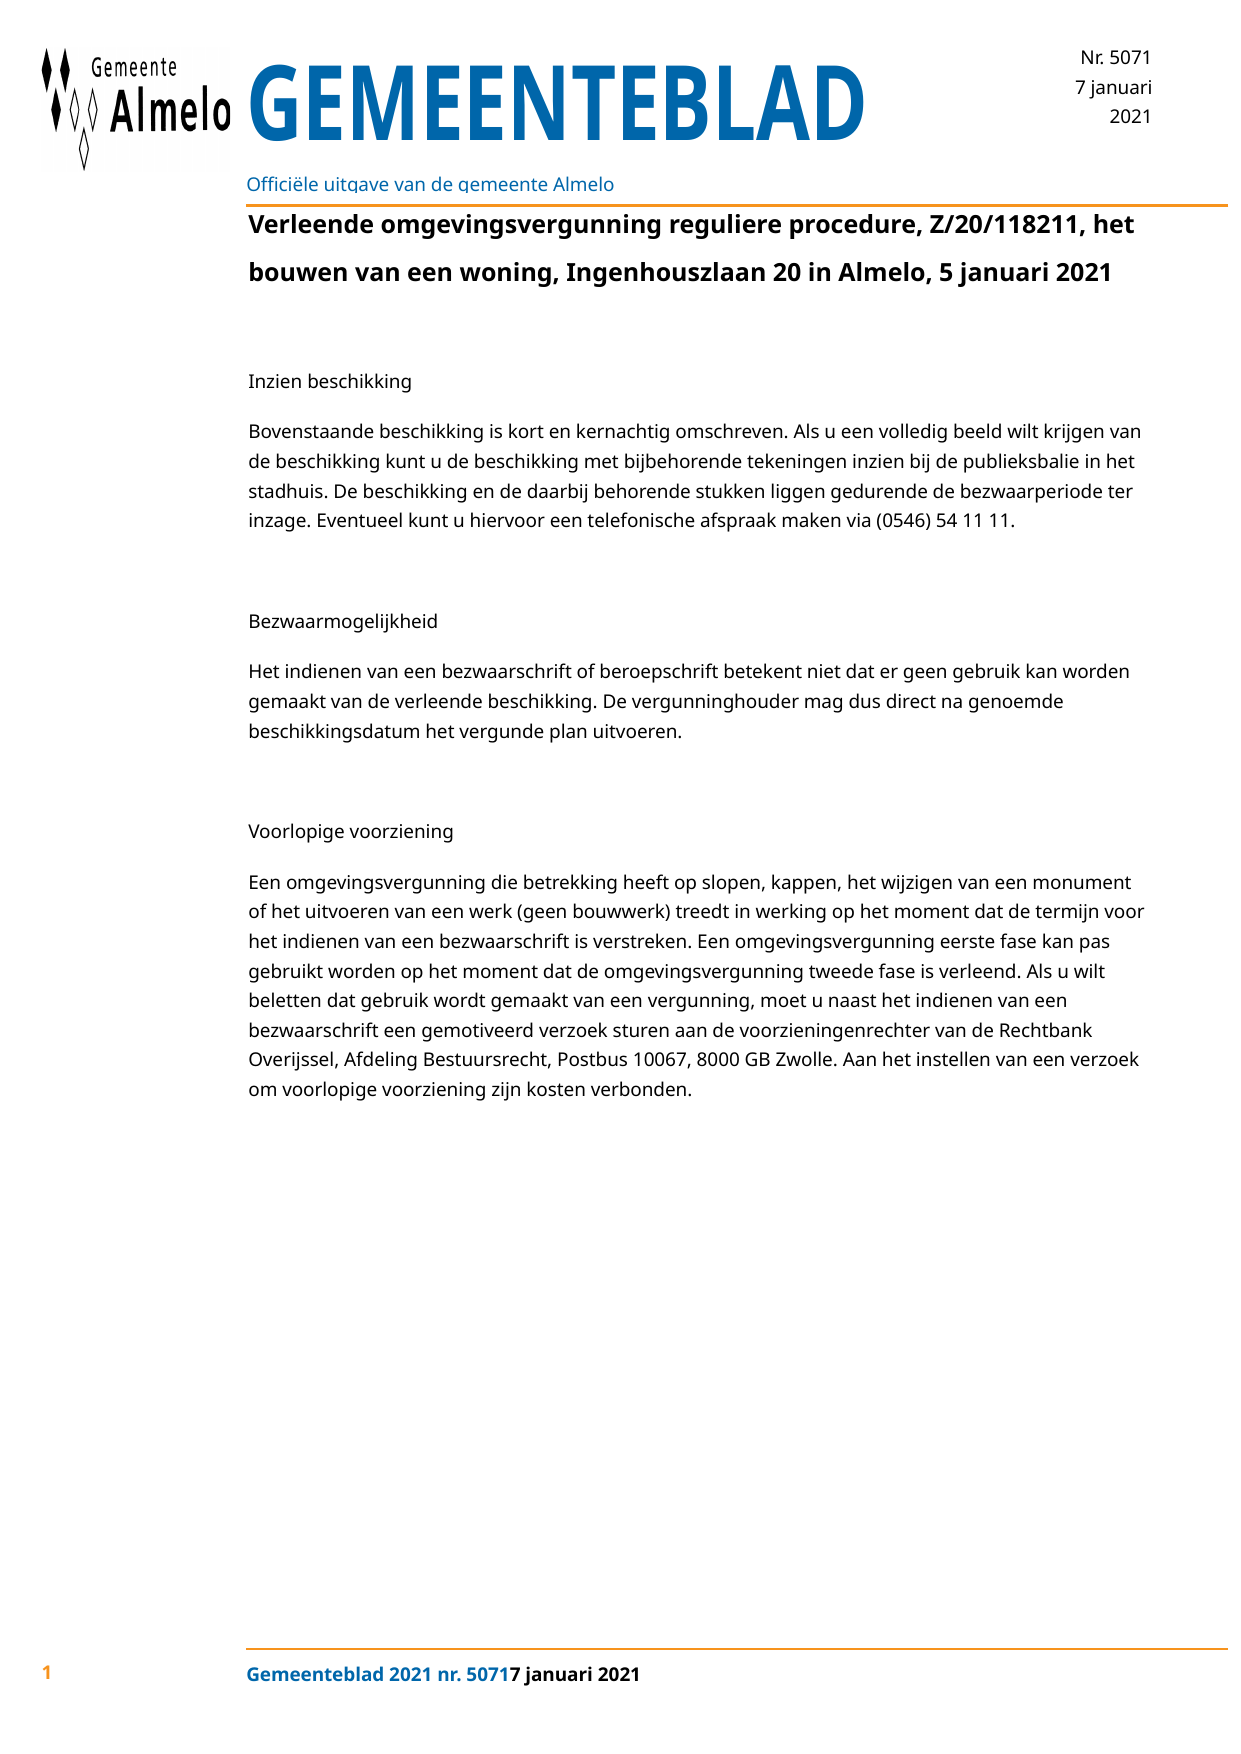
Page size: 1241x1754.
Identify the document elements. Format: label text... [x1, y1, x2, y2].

text Bovenstaande beschikking is kort en kernachtig omschreven. Als u een volledig beeld wilt krijgen van de beschikking kunt u de beschikking met bijbehorende tekeningen inzien bij de publieksbalie in het stadhuis. De beschikking en de daarbij behorende stukken liggen gedurende de bezwaarperiode ter inzage. Eventueel kunt u hiervoor een telefonische afspraak maken via (0546) 54 11 11. [248, 419, 1152, 533]
text Inzien beschikking [248, 368, 1152, 394]
text Bezwaarmogelijkheid [248, 608, 1152, 634]
text Een omgevingsvergunning die betrekking heeft op slopen, kappen, het wijzigen van een monument of het uitvoeren van een werk (geen bouwwerk) treedt in werking op het moment dat de termijn voor het indienen van een bezwaarschrift is verstreken. Een omgevingsvergunning eerste fase kan pas gebruikt worden op het moment dat de omgevingsvergunning tweede fase is verleend. Als u wilt beletten dat gebruik wordt gemaakt van een vergunning, moet u naast het indienen van een bezwaarschrift een gemotiveerd verzoek sturen aan de voorzieningenrechter van de Rechtbank Overijssel, Afdeling Bestuursrecht, Postbus 10067, 8000 GB Zwolle. Aan het instellen van een verzoek om voorlopige voorziening zijn kosten verbonden. [248, 869, 1152, 1102]
text Voorlopige voorziening [248, 819, 1152, 844]
text Het indienen van een bezwaarschrift of beroepschrift betekent niet dat er geen gebruik kan worden gemaakt van de verleende beschikking. De vergunninghouder mag dus direct na genoemde beschikkingsdatum het vergunde plan uitvoeren. [248, 659, 1152, 744]
picture [41, 47, 231, 172]
text Verleende omgevingsvergunning reguliere procedure, Z/20/118211, het bouwen van een woning, Ingenhouszlaan 20 in Almelo, 5 januari 2021 [248, 207, 1152, 288]
